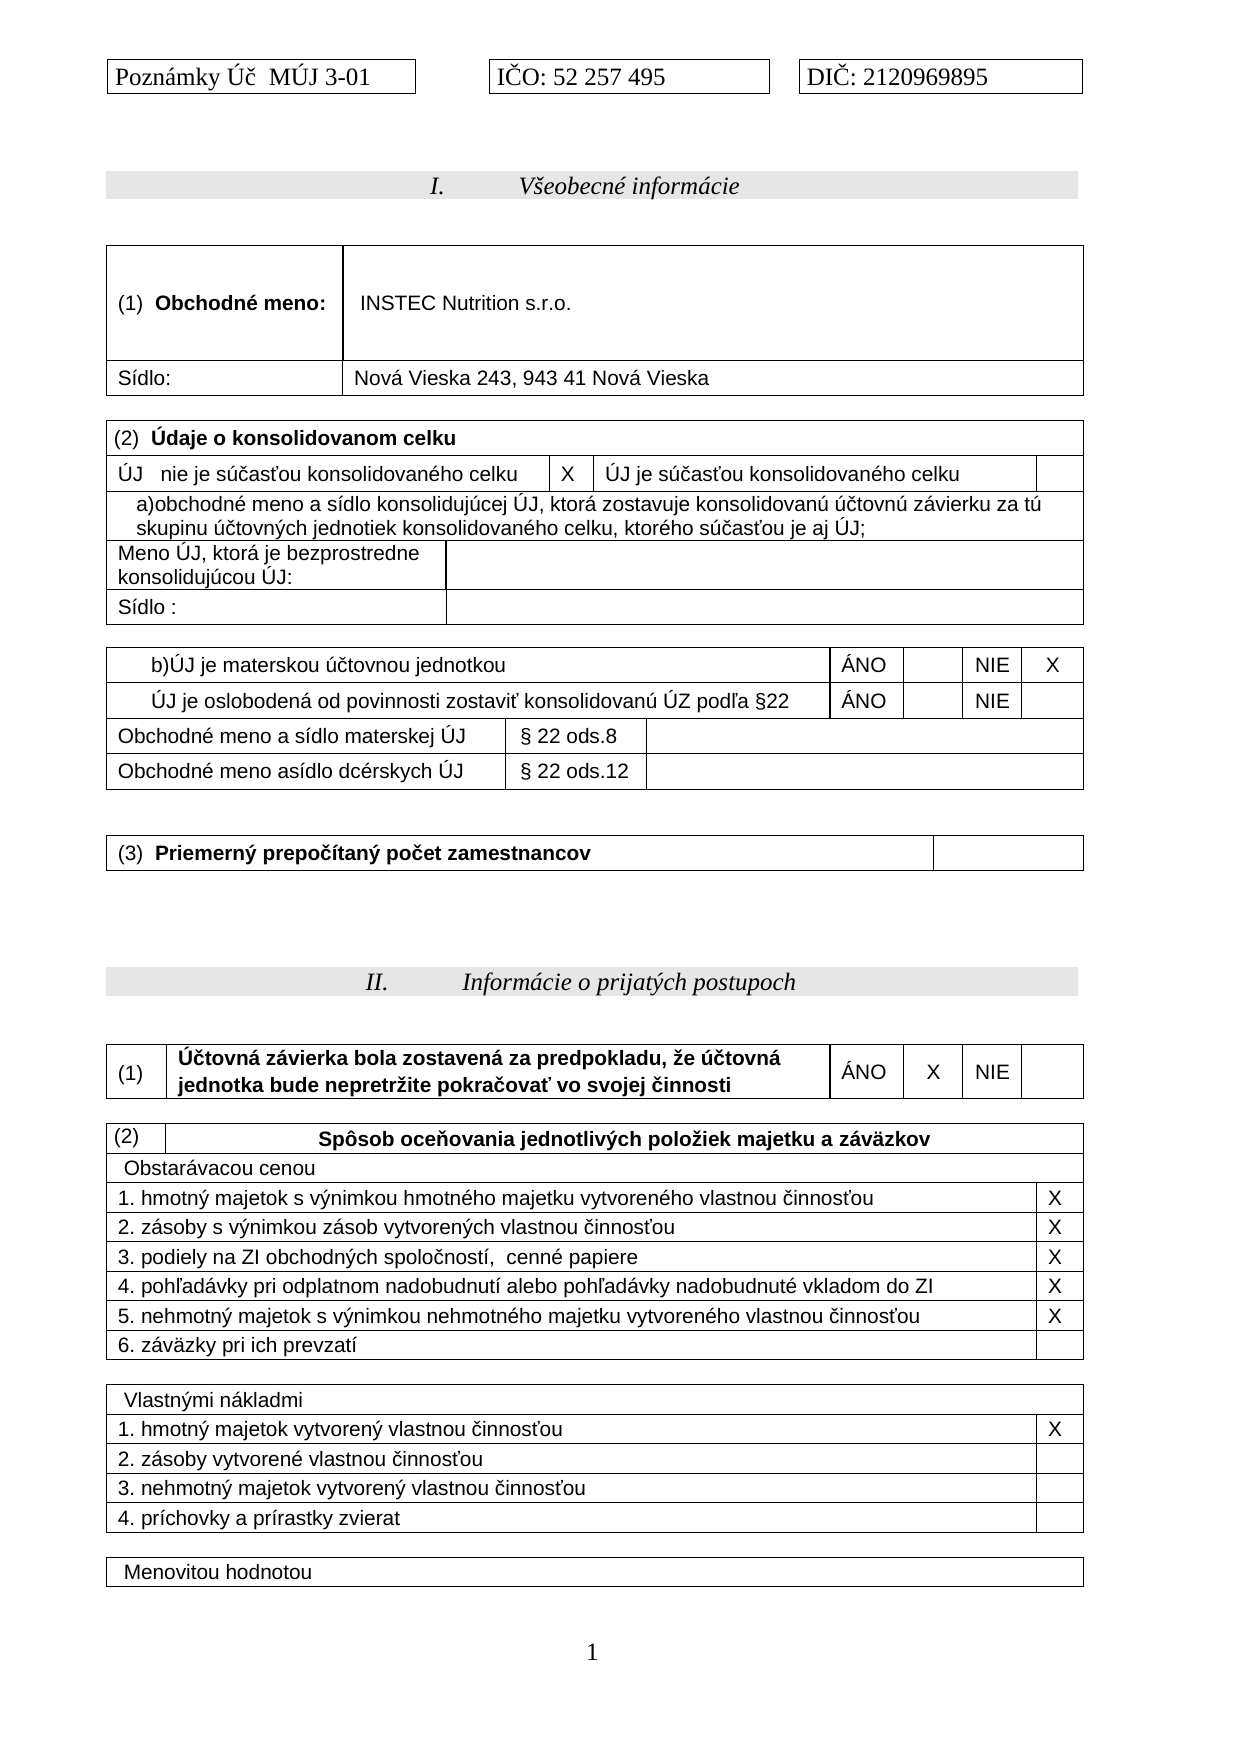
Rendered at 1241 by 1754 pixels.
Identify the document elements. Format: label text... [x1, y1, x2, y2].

table_cell Obchodné meno asídlo dcérskych ÚJ [107, 754, 505, 788]
table_header INSTEC Nutrition s.r.o. [344, 246, 1083, 359]
table_cell 6. záväzky pri ich prevzatí [107, 1331, 1036, 1359]
table_header Údaje o konsolidovanom celku [107, 421, 1083, 455]
table_cell 1. hmotný majetok s výnimkou hmotného majetku vytvoreného vlastnou činnosťou [107, 1183, 1036, 1212]
table_cell [904, 683, 962, 718]
table_cell Sídlo : [107, 590, 446, 624]
table_cell X [1037, 1242, 1083, 1271]
table_cell [1022, 683, 1083, 718]
table_cell Sídlo: [107, 361, 342, 395]
table_header Menovitou hodnotou [107, 1558, 1083, 1586]
table_cell Obstarávacou cenou [107, 1154, 1083, 1182]
table_cell 4. príchovky a prírastky zvierat [107, 1503, 1036, 1532]
table_cell 3. nehmotný majetok vytvorený vlastnou činnosťou [107, 1474, 1036, 1502]
table_cell X [1037, 1183, 1083, 1212]
table_cell 3. podiely na ZI obchodných spoločností, cenné papiere [107, 1242, 1036, 1271]
table_cell NIE [963, 683, 1021, 718]
table_header Účtovná závierka bola zostavená za predpokladu, že účtovná jednotka bude nepretržite pokračovať vo svojej činnosti [167, 1045, 829, 1098]
table_header [904, 648, 962, 682]
table_header Spôsob oceňovania jednotlivých položiek majetku a záväzkov [166, 1124, 1083, 1153]
table_cell [1037, 456, 1083, 491]
table_header Vlastnými nákladmi [107, 1385, 1083, 1414]
table_cell 4. pohľadávky pri odplatnom nadobudnutí alebo pohľadávky nadobudnuté vkladom do ZI [107, 1272, 1036, 1300]
table_header ÁNO [831, 1045, 903, 1098]
table_cell ÚJ nie je súčasťou konsolidovaného celku [107, 456, 549, 491]
table_cell ÁNO [831, 683, 903, 718]
table_cell a)obchodné meno a sídlo konsolidujúcej ÚJ, ktorá zostavuje konsolidovanú účtovnú závierku za tú skupinu účtovných jednotiek konsolidovaného celku, ktorého súčasťou je aj ÚJ; [107, 492, 1083, 540]
table_cell Nová Vieska 243, 943 41 Nová Vieska [343, 361, 1083, 395]
table_header [107, 1045, 166, 1098]
table_header [107, 1124, 165, 1153]
table_cell 5. nehmotný majetok s výnimkou nehmotného majetku vytvoreného vlastnou činnosťou [107, 1301, 1036, 1330]
table_header b)ÚJ je materskou účtovnou jednotkou [107, 648, 829, 682]
table_cell [1037, 1503, 1083, 1532]
table_cell [447, 590, 1083, 624]
table_header ÁNO [831, 648, 903, 682]
table_cell § 22 ods.8 [506, 719, 646, 753]
table_cell X [1037, 1301, 1083, 1330]
table_header X [904, 1045, 962, 1098]
table_cell X [1037, 1213, 1083, 1241]
table_header Priemerný prepočítaný počet zamestnancov [107, 836, 933, 870]
table_cell X [1037, 1415, 1083, 1443]
table_header [934, 836, 1083, 870]
table_cell 2. zásoby vytvorené vlastnou činnosťou [107, 1444, 1036, 1473]
table_cell Obchodné meno a sídlo materskej ÚJ [107, 719, 505, 753]
table_cell [647, 754, 1083, 788]
list Všeobecné informácie [106, 171, 1078, 199]
table_header NIE [963, 648, 1021, 682]
table_header NIE [963, 1045, 1021, 1098]
table_header Obchodné meno: [107, 246, 342, 359]
table_cell [1037, 1331, 1083, 1359]
table_cell ÚJ je oslobodená od povinnosti zostaviť konsolidovanú ÚZ podľa §22 [107, 683, 829, 718]
table_cell X [1037, 1272, 1083, 1300]
table_cell 2. zásoby s výnimkou zásob vytvorených vlastnou činnosťou [107, 1213, 1036, 1241]
table_header X [1022, 648, 1083, 682]
table_cell § 22 ods.12 [506, 754, 646, 788]
table_cell [1037, 1444, 1083, 1473]
table_cell ÚJ je súčasťou konsolidovaného celku [594, 456, 1036, 491]
table_cell Meno ÚJ, ktorá je bezprostredne konsolidujúcou ÚJ: [107, 541, 445, 589]
table_cell X [550, 456, 593, 491]
table_cell [447, 541, 1083, 589]
table_cell 1. hmotný majetok vytvorený vlastnou činnosťou [107, 1415, 1036, 1443]
table_cell [647, 719, 1083, 753]
table_cell [1037, 1474, 1083, 1502]
list Informácie o prijatých postupoch [106, 967, 1078, 996]
table_header [1022, 1045, 1083, 1098]
